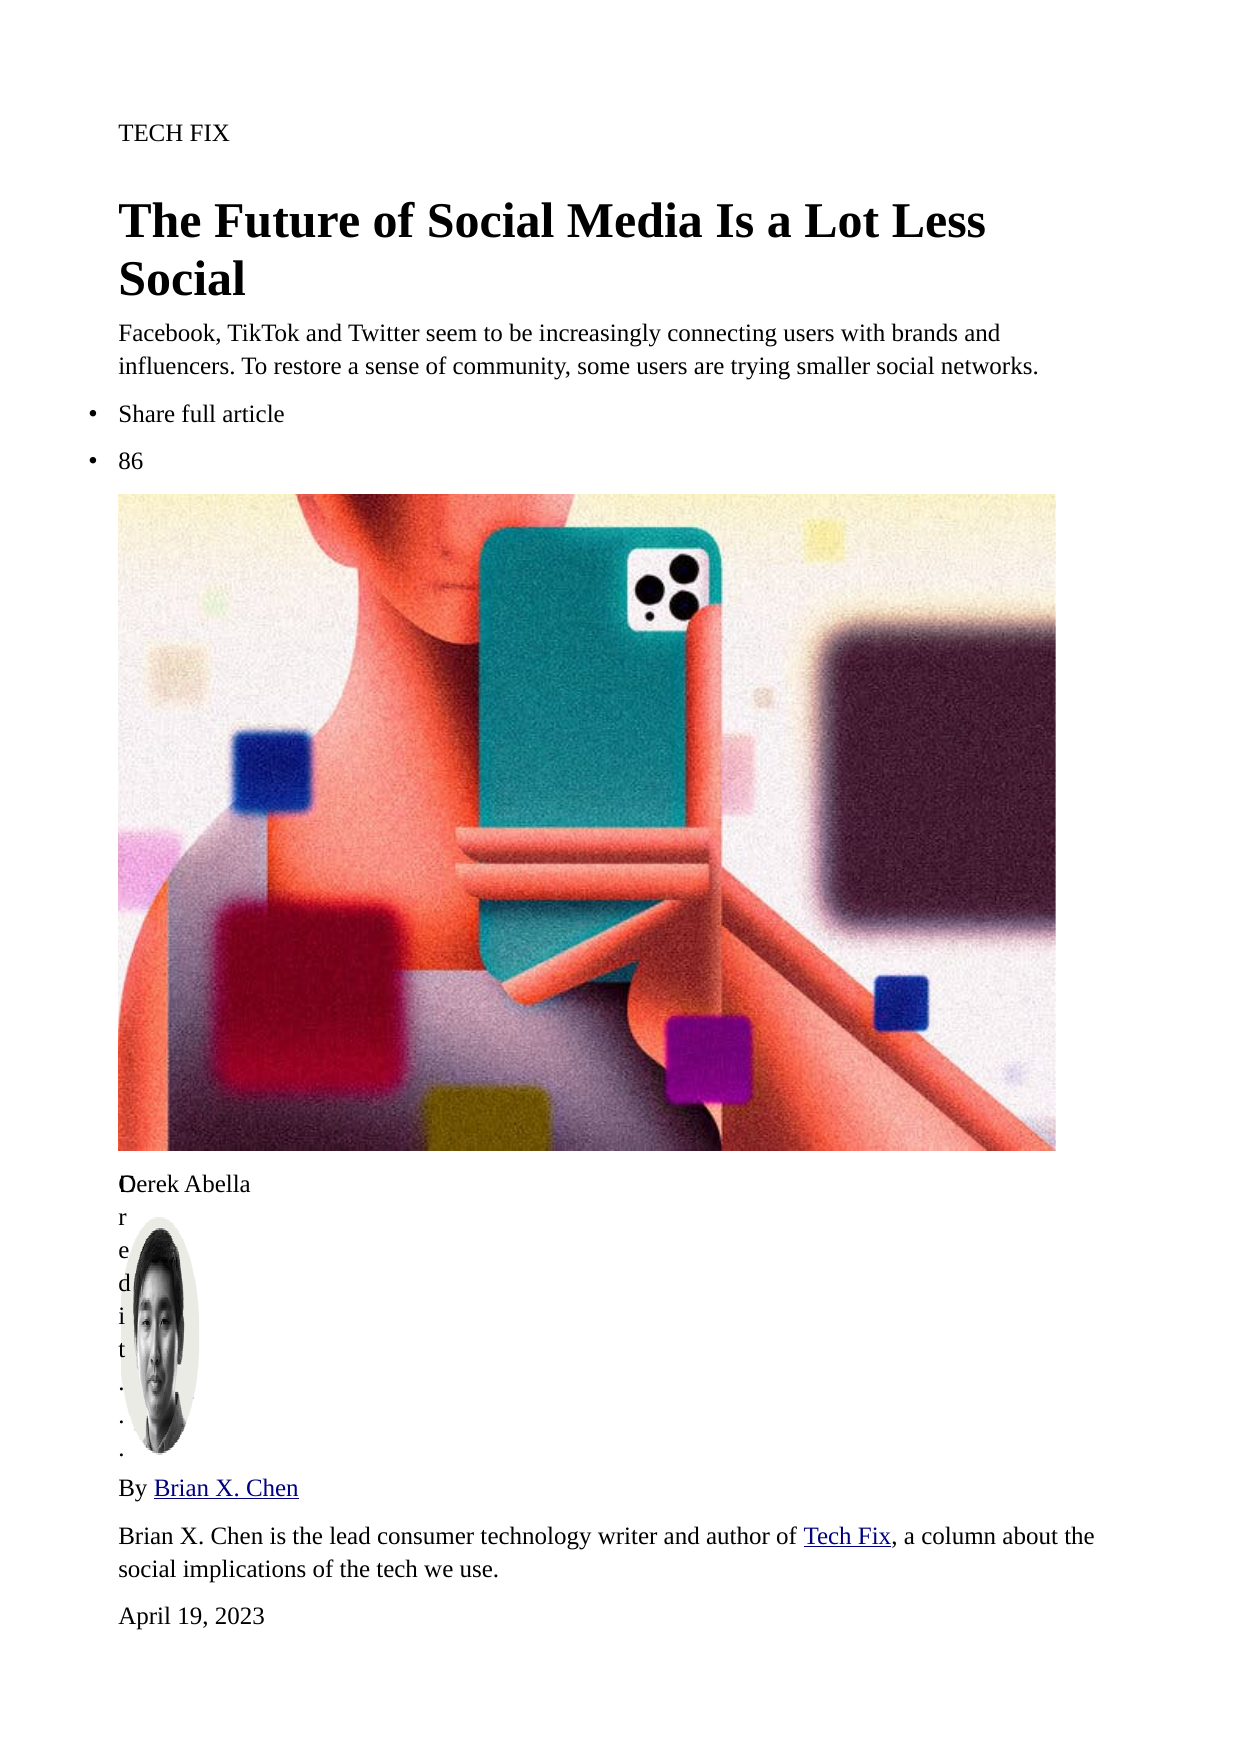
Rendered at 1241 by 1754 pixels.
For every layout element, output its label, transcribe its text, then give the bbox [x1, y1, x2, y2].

picture [121, 1216, 200, 1455]
list 86 [118, 446, 1122, 475]
text April 19, 2023 [118, 1601, 1122, 1630]
text Brian X. Chen is the lead consumer technology writer and author of Tech Fix, a column about the social implications of the tech we use. [118, 1521, 1122, 1582]
text TECH FIX [118, 118, 1122, 147]
picture [118, 494, 1056, 1151]
list Share full article [118, 399, 1122, 428]
text By Brian X. Chen [118, 1473, 1122, 1502]
subtitle The Future of Social Media Is a Lot Less Social [118, 191, 1122, 306]
text Derek Abella [121, 1169, 1122, 1198]
text Facebook, TikTok and Twitter seem to be increasingly connecting users with brands and influencers. To restore a sense of community, some users are trying smaller social networks. [118, 318, 1122, 380]
